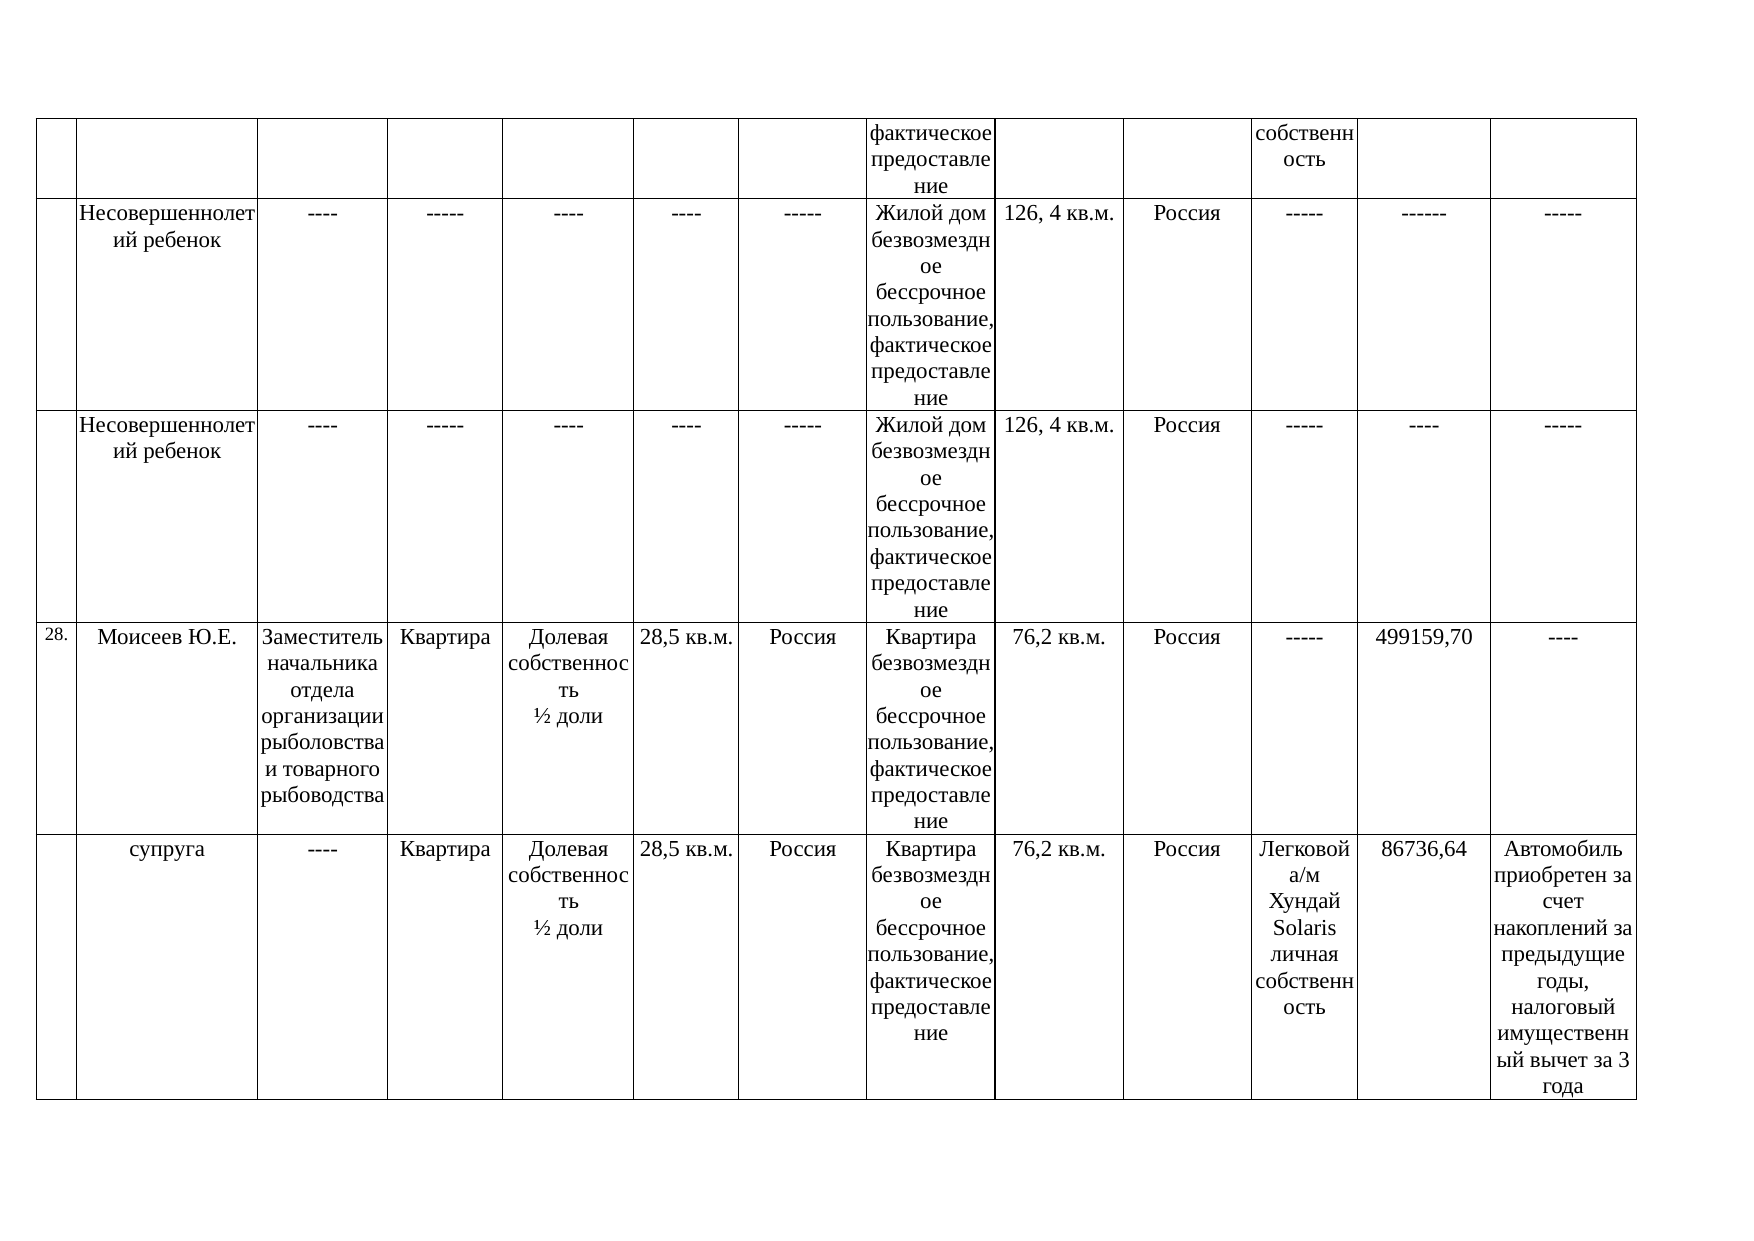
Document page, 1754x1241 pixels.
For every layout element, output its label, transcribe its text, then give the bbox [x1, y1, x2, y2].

table_cell ----- [1252, 623, 1357, 834]
table_cell 126, 4 кв.м. [996, 411, 1123, 622]
table_cell 76,2 кв.м. [996, 623, 1123, 834]
table_cell --- [1491, 119, 1636, 198]
table_cell супруга [77, 835, 257, 1098]
table_cell Жилой дом безвозмездное бессрочное пользование, фактическое предоставление [867, 199, 994, 410]
table_cell ---- [258, 199, 387, 410]
table_cell Россия [1124, 411, 1251, 622]
table_cell Квартира [388, 835, 502, 1098]
table_cell ----- [1252, 411, 1357, 622]
table_cell Россия [739, 835, 866, 1098]
table_cell ------ [1358, 199, 1490, 410]
table_cell Заместитель начальника отдела организации рыболовства и товарного рыбоводства [258, 623, 387, 834]
table_cell ----- [1491, 199, 1636, 410]
table_cell ----- [388, 411, 502, 622]
table_cell ---- [258, 835, 387, 1098]
table_cell ----- [388, 199, 502, 410]
table_cell 28,5 кв.м. [634, 835, 738, 1098]
table_cell 499159,70 [1358, 623, 1490, 834]
table_cell Россия [1124, 835, 1251, 1098]
table_cell Квартира безвозмездное бессрочное пользование, фактическое предоставление [867, 835, 994, 1098]
table_cell 126, 4 кв.м. [996, 199, 1123, 410]
table_cell ----- [739, 411, 866, 622]
table_cell ---- [503, 411, 633, 622]
table_cell ---- [1491, 623, 1636, 834]
table_cell ---- [634, 199, 738, 410]
table_cell [37, 199, 76, 410]
table_cell ----- [739, 199, 866, 410]
table_cell [1358, 119, 1490, 198]
table_cell [37, 411, 76, 622]
table_cell 76,2 кв.м. [996, 835, 1123, 1098]
table_cell ----- [1491, 411, 1636, 622]
table_cell Квартира безвозмездное бессрочное пользование, фактическое предоставление [867, 623, 994, 834]
table_cell Квартира [388, 623, 502, 834]
table_cell 28,5 кв.м. [634, 623, 738, 834]
table_cell ----- [503, 119, 633, 198]
table_cell Россия [1124, 199, 1251, 410]
table_cell Несовершеннолетий ребенок [77, 199, 257, 410]
table_cell [77, 119, 257, 198]
table_cell ---- [388, 119, 502, 198]
table_cell --- [258, 119, 387, 198]
table_cell [1124, 119, 1251, 198]
table_cell ---- [503, 199, 633, 410]
table_cell 28. [37, 623, 76, 834]
table_cell фактическое предоставление [867, 119, 994, 198]
table_cell ----- [1252, 199, 1357, 410]
table_cell Моисеев Ю.Е. [77, 623, 257, 834]
table_cell ---- [1358, 411, 1490, 622]
table_cell Легковой а/м Хундай Solaris личная собственность [1252, 835, 1357, 1098]
table_cell Россия [739, 623, 866, 834]
table_cell [996, 119, 1123, 198]
table_cell Долевая собственность ½ доли [503, 835, 633, 1098]
table_cell Жилой дом безвозмездное бессрочное пользование, фактическое предоставление [867, 411, 994, 622]
table_cell --- [634, 119, 738, 198]
table_cell ---- [739, 119, 866, 198]
table_cell Россия [1124, 623, 1251, 834]
table_cell [37, 835, 76, 1098]
table_cell Долевая собственность ½ доли [503, 623, 633, 834]
table_cell собственность [1252, 119, 1357, 198]
table_cell Автомобиль приобретен за счет накоплений за предыдущие годы, налоговый имущественный вычет за 3 года [1491, 835, 1636, 1098]
table_cell ---- [634, 411, 738, 622]
table_cell ---- [258, 411, 387, 622]
table_cell 86736,64 [1358, 835, 1490, 1098]
table_cell Несовершеннолетий ребенок [77, 411, 257, 622]
table_cell [37, 119, 76, 198]
